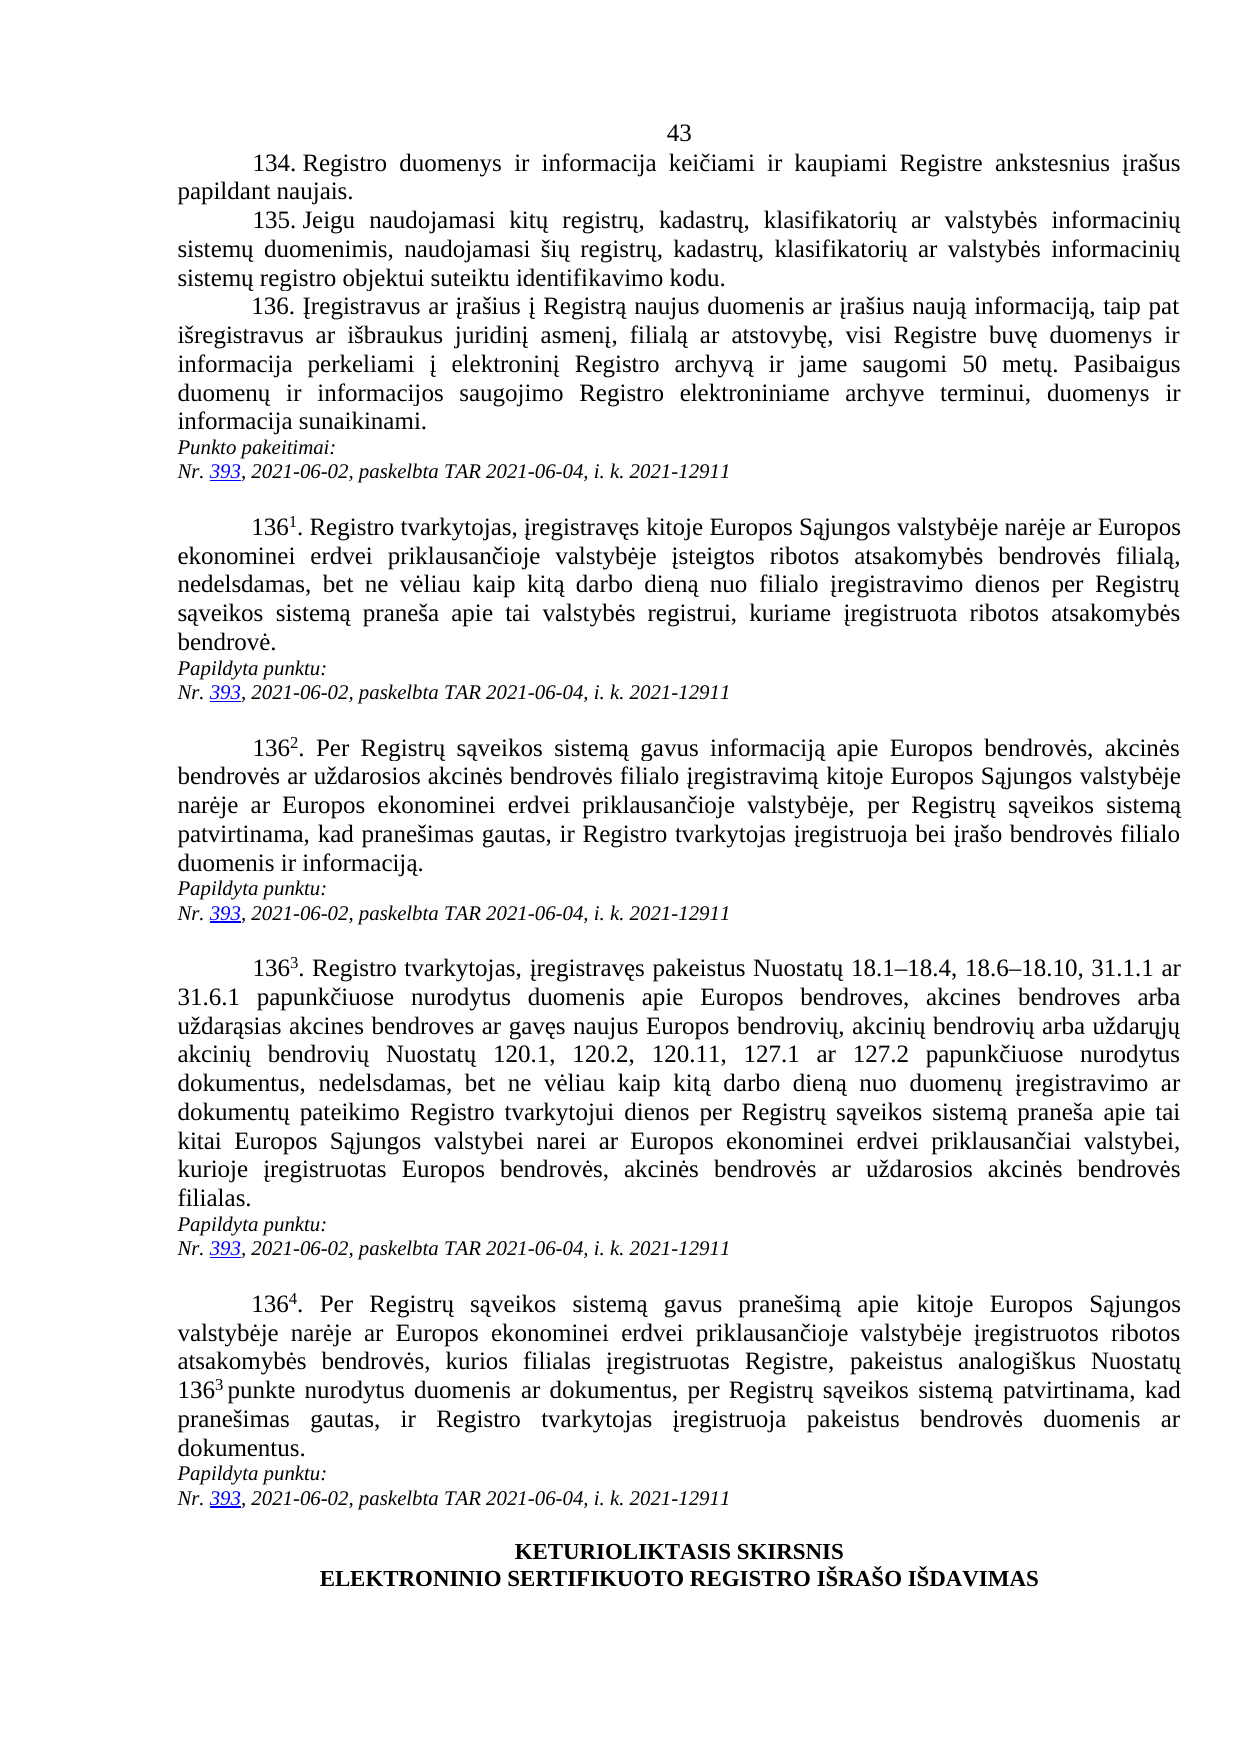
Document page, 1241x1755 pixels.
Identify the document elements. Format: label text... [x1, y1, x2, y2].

text Nr. 393, 2021-06-02, paskelbta TAR 2021-06-04, i. k. 2021-12911 [177, 900, 1181, 924]
text 136. Įregistravus ar įrašius į Registrą naujus duomenis ar įrašius naują informaciją, taip pat išregistravus ar išbraukus juridinį asmenį, filialą ar atstovybę, visi Registre buvę duomenys ir informacija perkeliami į elektroninį Registro archyvą ir jame saugomi 50 metų. Pasibaigus duomenų ir informacijos saugojimo Registro elektroniniame archyve terminui, duomenys ir informacija sunaikinami. [177, 291, 1181, 435]
text 135. Jeigu naudojamasi kitų registrų, kadastrų, klasifikatorių ar valstybės informacinių sistemų duomenimis, naudojamasi šių registrų, kadastrų, klasifikatorių ar valstybės informacinių sistemų registro objektui suteiktu identifikavimo kodu. [177, 205, 1181, 291]
text 134. Registro duomenys ir informacija keičiami ir kaupiami Registre ankstesnius įrašus papildant naujais. [177, 148, 1181, 205]
text Papildyta punktu: [177, 1212, 1181, 1236]
text Nr. 393, 2021-06-02, paskelbta TAR 2021-06-04, i. k. 2021-12911 [177, 1236, 1181, 1260]
text 1362. Per Registrų sąveikos sistemą gavus informaciją apie Europos bendrovės, akcinės bendrovės ar uždarosios akcinės bendrovės filialo įregistravimą kitoje Europos Sąjungos valstybėje narėje ar Europos ekonominei erdvei priklausančioje valstybėje, per Registrų sąveikos sistemą patvirtinama, kad pranešimas gautas, ir Registro tvarkytojas įregistruoja bei įrašo bendrovės filialo duomenis ir informaciją. [177, 733, 1181, 876]
text ELEKTRONINIO SERTIFIKUOTO REGISTRO IŠRAŠO IŠDAVIMAS [177, 1564, 1181, 1591]
text Papildyta punktu: [177, 876, 1181, 900]
text Punkto pakeitimai: [177, 435, 1181, 459]
text Papildyta punktu: [177, 1461, 1181, 1485]
text 1361. Registro tvarkytojas, įregistravęs kitoje Europos Sąjungos valstybėje narėje ar Europos ekonominei erdvei priklausančioje valstybėje įsteigtos ribotos atsakomybės bendrovės filialą, nedelsdamas, bet ne vėliau kaip kitą darbo dieną nuo filialo įregistravimo dienos per Registrų sąveikos sistemą praneša apie tai valstybės registrui, kuriame įregistruota ribotos atsakomybės bendrovė. [177, 512, 1181, 656]
text 1363. Registro tvarkytojas, įregistravęs pakeistus Nuostatų 18.1–18.4, 18.6–18.10, 31.1.1 ar 31.6.1 papunkčiuose nurodytus duomenis apie Europos bendroves, akcines bendroves arba uždarąsias akcines bendroves ar gavęs naujus Europos bendrovių, akcinių bendrovių arba uždarųjų akcinių bendrovių Nuostatų 120.1, 120.2, 120.11, 127.1 ar 127.2 papunkčiuose nurodytus dokumentus, nedelsdamas, bet ne vėliau kaip kitą darbo dieną nuo duomenų įregistravimo ar dokumentų pateikimo Registro tvarkytojui dienos per Registrų sąveikos sistemą praneša apie tai kitai Europos Sąjungos valstybei narei ar Europos ekonominei erdvei priklausančiai valstybei, kurioje įregistruotas Europos bendrovės, akcinės bendrovės ar uždarosios akcinės bendrovės filialas. [177, 953, 1181, 1212]
text Papildyta punktu: [177, 656, 1181, 680]
text Nr. 393, 2021-06-02, paskelbta TAR 2021-06-04, i. k. 2021-12911 [177, 1485, 1181, 1509]
text 1364. Per Registrų sąveikos sistemą gavus pranešimą apie kitoje Europos Sąjungos valstybėje narėje ar Europos ekonominei erdvei priklausančioje valstybėje įregistruotos ribotos atsakomybės bendrovės, kurios filialas įregistruotas Registre, pakeistus analogiškus Nuostatų 1363 punkte nurodytus duomenis ar dokumentus, per Registrų sąveikos sistemą patvirtinama, kad pranešimas gautas, ir Registro tvarkytojas įregistruoja pakeistus bendrovės duomenis ar dokumentus. [177, 1289, 1181, 1461]
text Nr. 393, 2021-06-02, paskelbta TAR 2021-06-04, i. k. 2021-12911 [177, 680, 1181, 704]
text KETURIOLIKTASIS SKIRSNIS [177, 1538, 1181, 1564]
text Nr. 393, 2021-06-02, paskelbta TAR 2021-06-04, i. k. 2021-12911 [177, 459, 1181, 483]
